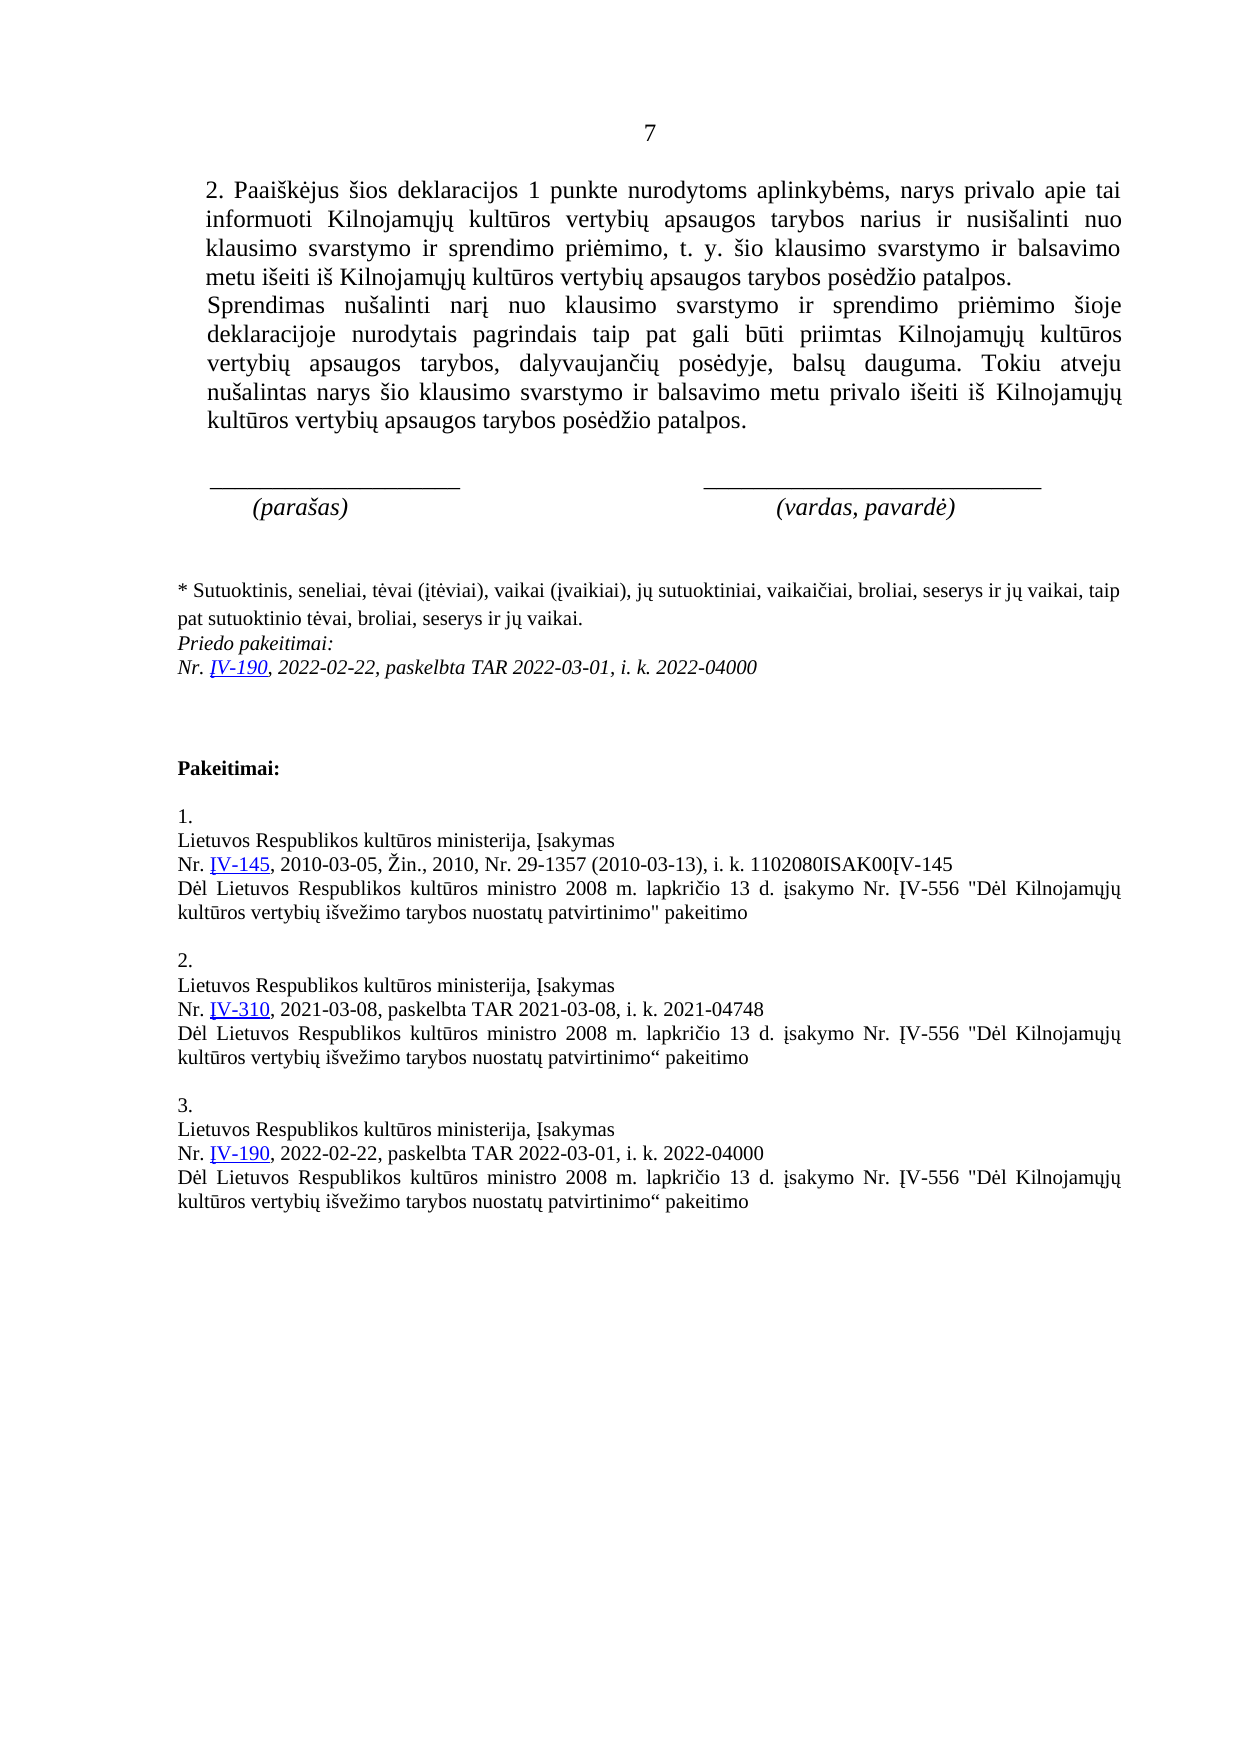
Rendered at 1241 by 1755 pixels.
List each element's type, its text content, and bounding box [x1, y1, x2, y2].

text 1. [177, 804, 1122, 828]
text Nr. ĮV-190, 2022-02-22, paskelbta TAR 2022-03-01, i. k. 2022-04000 [177, 655, 1122, 679]
text ____________________ ___________________________ [177, 463, 1122, 492]
text 3. [177, 1093, 1122, 1117]
text 2. [177, 948, 1122, 972]
text Sprendimas nušalinti narį nuo klausimo svarstymo ir sprendimo priėmimo šioje deklaracijoje nurodytais pagrindais taip pat gali būti priimtas Kilnojamųjų kultūros vertybių apsaugos tarybos, dalyvaujančių posėdyje, balsų dauguma. Tokiu atveju nušalintas narys šio klausimo svarstymo ir balsavimo metu privalo išeiti iš Kilnojamųjų kultūros vertybių apsaugos tarybos posėdžio patalpos. [207, 291, 1122, 434]
text Pakeitimai: [177, 756, 1122, 780]
text Priedo pakeitimai: [177, 631, 1122, 655]
text (parašas) (vardas, pavardė) [177, 492, 1122, 521]
text Nr. ĮV-190, 2022-02-22, paskelbta TAR 2022-03-01, i. k. 2022-04000 [177, 1141, 1122, 1165]
text Lietuvos Respublikos kultūros ministerija, Įsakymas [177, 1117, 1122, 1141]
text Dėl Lietuvos Respublikos kultūros ministro 2008 m. lapkričio 13 d. įsakymo Nr. ĮV-556 "Dėl Kilnojamųjų kultūros vertybių išvežimo tarybos nuostatų patvirtinimo“ pakeitimo [177, 1021, 1122, 1069]
text Lietuvos Respublikos kultūros ministerija, Įsakymas [177, 972, 1122, 997]
text 2. Paaiškėjus šios deklaracijos 1 punkte nurodytoms aplinkybėms, narys privalo apie tai informuoti Kilnojamųjų kultūros vertybių apsaugos tarybos narius ir nusišalinti nuo klausimo svarstymo ir sprendimo priėmimo, t. y. šio klausimo svarstymo ir balsavimo metu išeiti iš Kilnojamųjų kultūros vertybių apsaugos tarybos posėdžio patalpos. [205, 176, 1122, 291]
text Dėl Lietuvos Respublikos kultūros ministro 2008 m. lapkričio 13 d. įsakymo Nr. ĮV-556 "Dėl Kilnojamųjų kultūros vertybių išvežimo tarybos nuostatų patvirtinimo“ pakeitimo [177, 1165, 1122, 1213]
text Lietuvos Respublikos kultūros ministerija, Įsakymas [177, 828, 1122, 852]
text Dėl Lietuvos Respublikos kultūros ministro 2008 m. lapkričio 13 d. įsakymo Nr. ĮV-556 "Dėl Kilnojamųjų kultūros vertybių išvežimo tarybos nuostatų patvirtinimo" pakeitimo [177, 876, 1122, 924]
text Nr. ĮV-145, 2010-03-05, Žin., 2010, Nr. 29-1357 (2010-03-13), i. k. 1102080ISAK00ĮV-145 [177, 852, 1122, 876]
text * Sutuoktinis, seneliai, tėvai (įtėviai), vaikai (įvaikiai), jų sutuoktiniai, vaikaičiai, broliai, seserys ir jų vaikai, taip pat sutuoktinio tėvai, broliai, seserys ir jų vaikai. [177, 578, 1122, 631]
text Nr. ĮV-310, 2021-03-08, paskelbta TAR 2021-03-08, i. k. 2021-04748 [177, 997, 1122, 1021]
